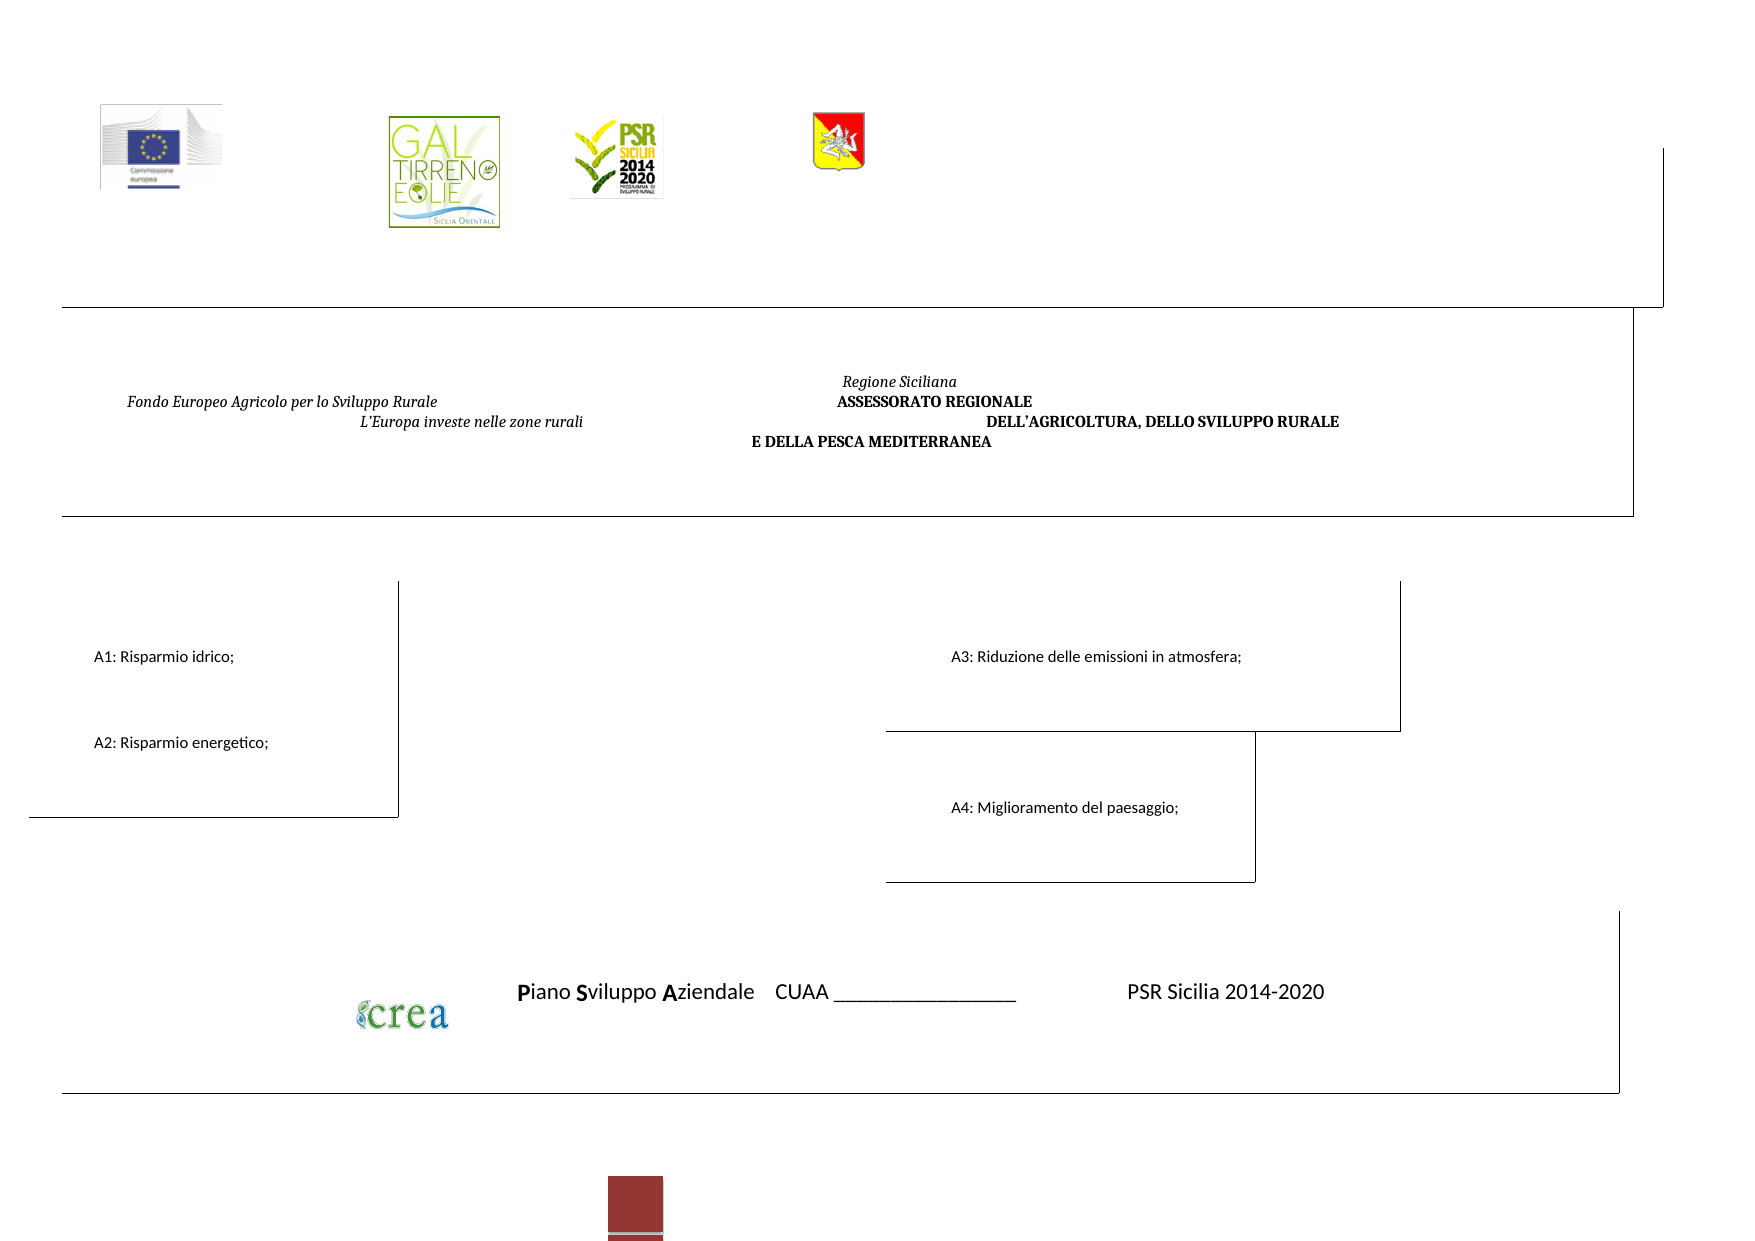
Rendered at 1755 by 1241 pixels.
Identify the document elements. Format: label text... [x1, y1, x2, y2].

subtitle A1: Risparmio idrico; [29, 581, 398, 732]
subtitle A2: Risparmio energetico; [29, 732, 398, 817]
subtitle A3: Riduzione delle emissioni in atmosfera; [886, 581, 1400, 731]
subtitle A4: Miglioramento del paesaggio; [886, 732, 1255, 882]
